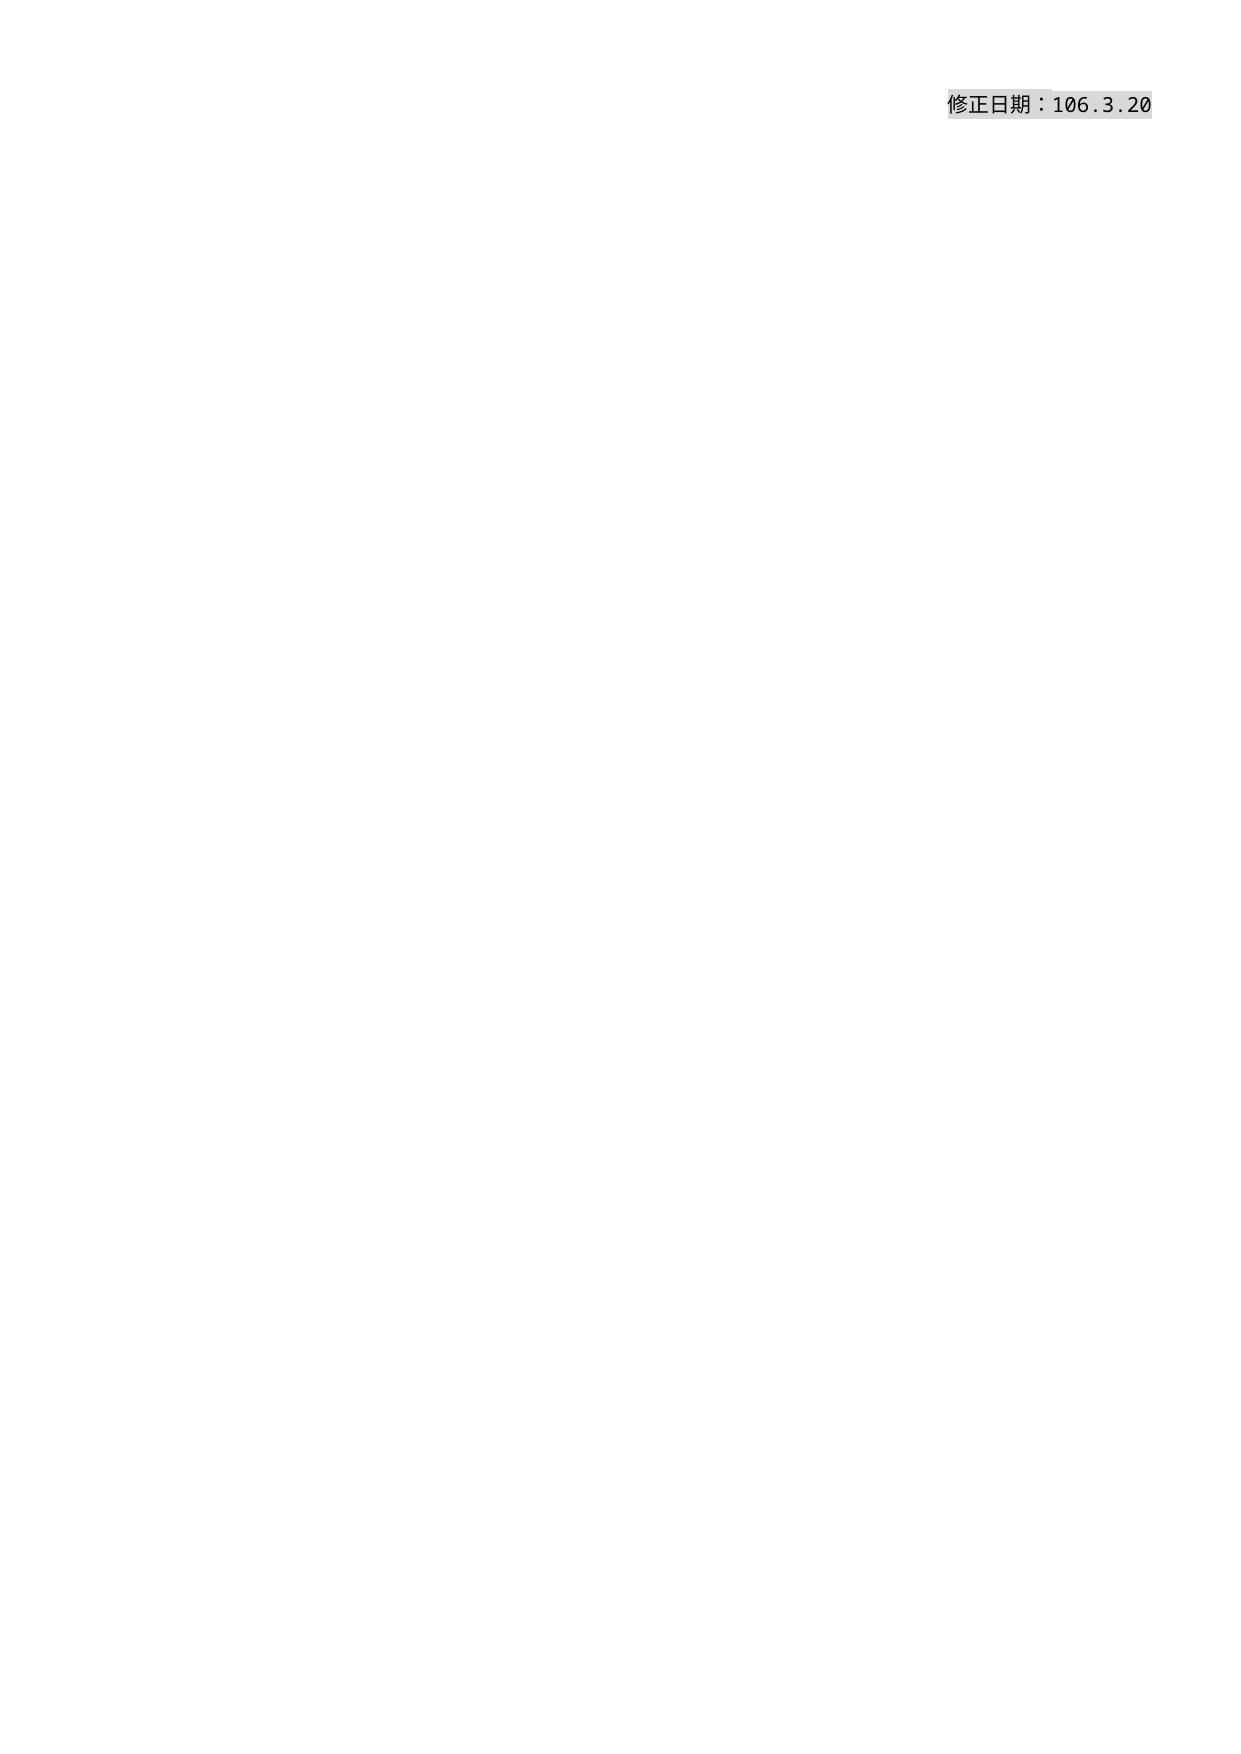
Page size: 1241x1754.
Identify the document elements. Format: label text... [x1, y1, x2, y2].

text 修正日期：106.3.20 [89, 89, 1152, 119]
